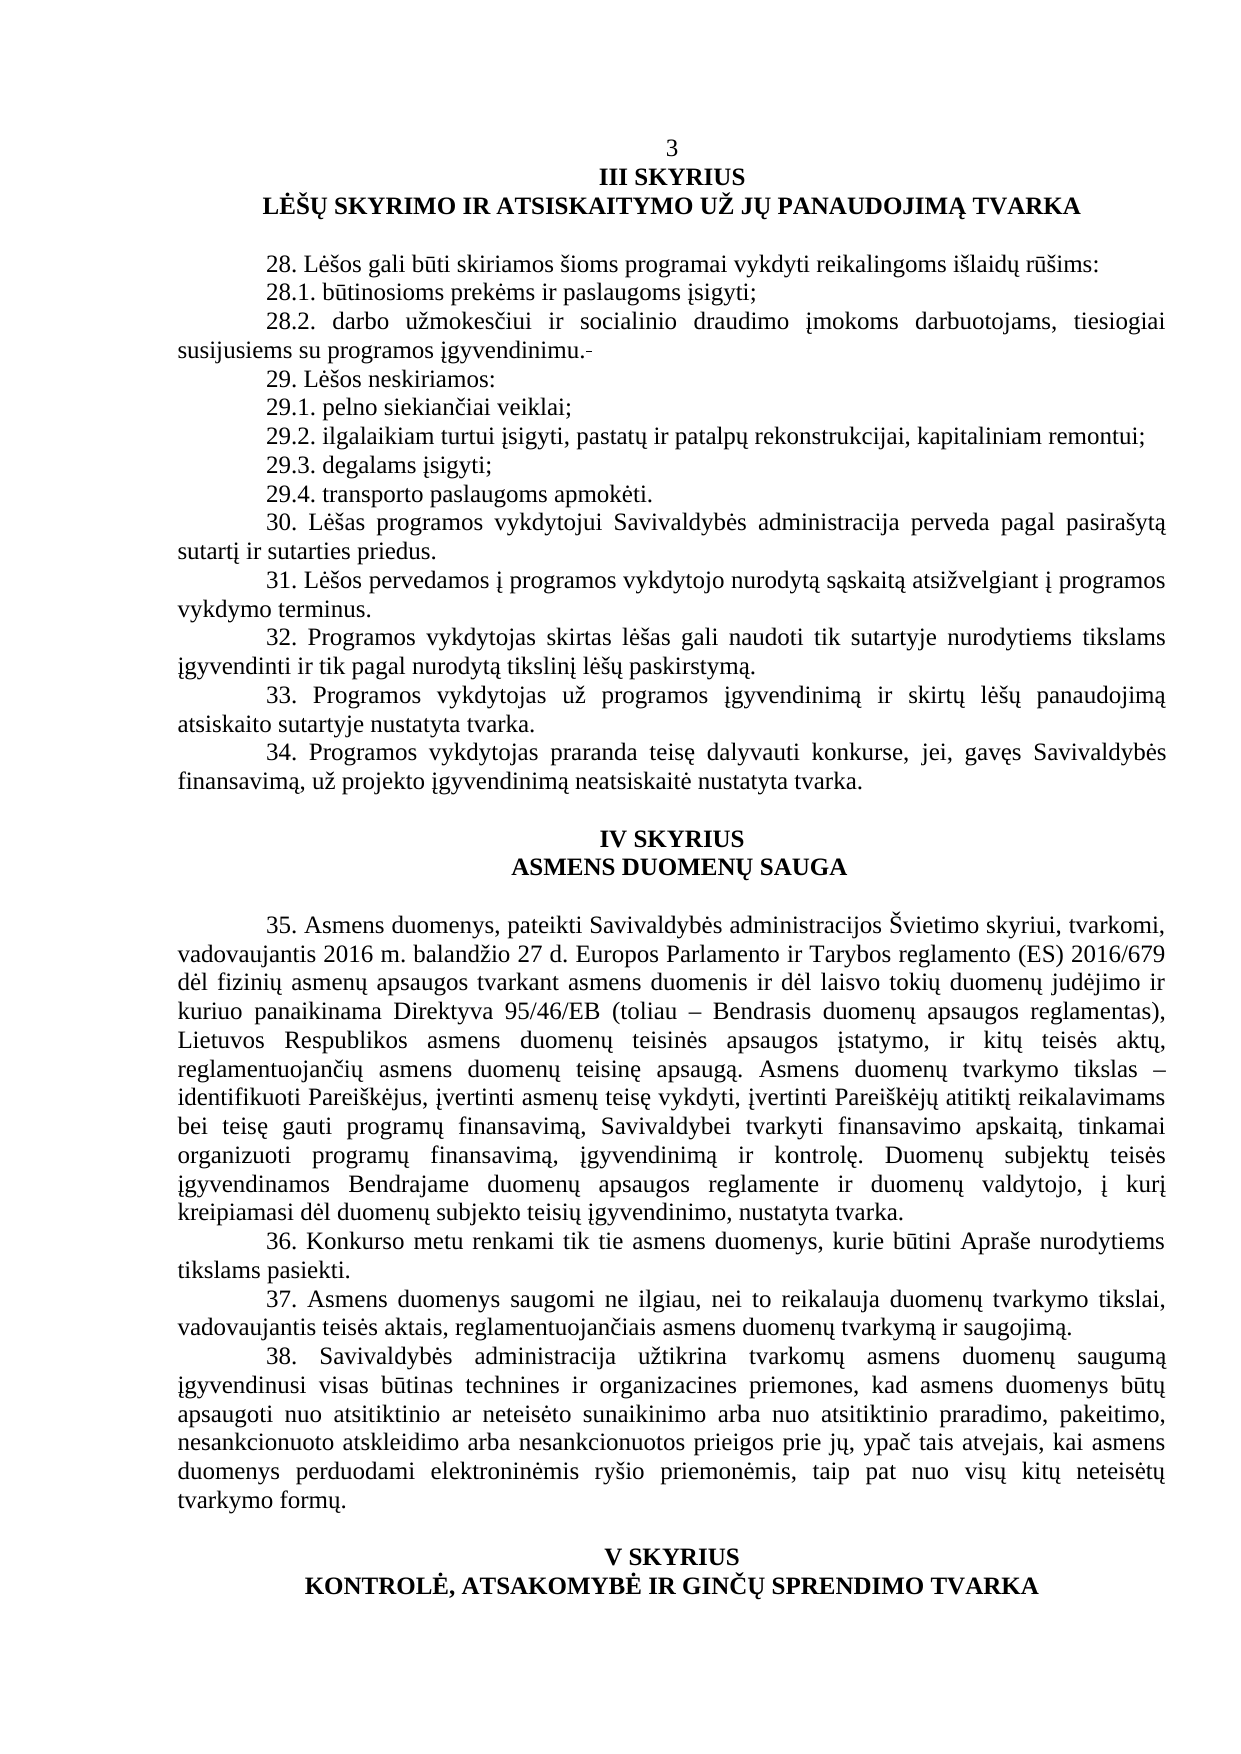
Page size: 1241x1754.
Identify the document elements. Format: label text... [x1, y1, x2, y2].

text 28.1. būtinosioms prekėms ir paslaugoms įsigyti; [177, 277, 1167, 306]
text V SKYRIUS [177, 1542, 1167, 1571]
text 29.3. degalams įsigyti; [177, 450, 1167, 479]
text 38. Savivaldybės administracija užtikrina tvarkomų asmens duomenų saugumą įgyvendinusi visas būtinas technines ir organizacines priemones, kad asmens duomenys būtų apsaugoti nuo atsitiktinio ar neteisėto sunaikinimo arba nuo atsitiktinio praradimo, pakeitimo, nesankcionuoto atskleidimo arba nesankcionuotos prieigos prie jų, ypač tais atvejais, kai asmens duomenys perduodami elektroninėmis ryšio priemonėmis, taip pat nuo visų kitų neteisėtų tvarkymo formų. [177, 1341, 1167, 1514]
text 28. Lėšos gali būti skiriamos šioms programai vykdyti reikalingoms išlaidų rūšims: [177, 249, 1167, 277]
text ASMENS DUOMENŲ SAUGA [177, 852, 1167, 881]
text LĖŠŲ SKYRIMO IR ATSISKAITYMO UŽ JŲ PANAUDOJIMĄ TVARKA [177, 191, 1167, 220]
text 29. Lėšos neskiriamos: [177, 364, 1167, 392]
text 34. Programos vykdytojas praranda teisę dalyvauti konkurse, jei, gavęs Savivaldybės finansavimą, už projekto įgyvendinimą neatsiskaitė nustatyta tvarka. [177, 737, 1167, 795]
text 31. Lėšos pervedamos į programos vykdytojo nurodytą sąskaitą atsižvelgiant į programos vykdymo terminus. [177, 565, 1167, 622]
text 35. Asmens duomenys, pateikti Savivaldybės administracijos Švietimo skyriui, tvarkomi, vadovaujantis 2016 m. balandžio 27 d. Europos Parlamento ir Tarybos reglamento (ES) 2016/679 dėl fizinių asmenų apsaugos tvarkant asmens duomenis ir dėl laisvo tokių duomenų judėjimo ir kuriuo panaikinama Direktyva 95/46/EB (toliau – Bendrasis duomenų apsaugos reglamentas), Lietuvos Respublikos asmens duomenų teisinės apsaugos įstatymo, ir kitų teisės aktų, reglamentuojančių asmens duomenų teisinę apsaugą. Asmens duomenų tvarkymo tikslas – identifikuoti Pareiškėjus, įvertinti asmenų teisę vykdyti, įvertinti Pareiškėjų atitiktį reikalavimams bei teisę gauti programų finansavimą, Savivaldybei tvarkyti finansavimo apskaitą, tinkamai organizuoti programų finansavimą, įgyvendinimą ir kontrolę. Duomenų subjektų teisės įgyvendinamos Bendrajame duomenų apsaugos reglamente ir duomenų valdytojo, į kurį kreipiamasi dėl duomenų subjekto teisių įgyvendinimo, nustatyta tvarka. [177, 910, 1167, 1226]
text 37. Asmens duomenys saugomi ne ilgiau, nei to reikalauja duomenų tvarkymo tikslai, vadovaujantis teisės aktais, reglamentuojančiais asmens duomenų tvarkymą ir saugojimą. [177, 1284, 1167, 1341]
text III SKYRIUS [177, 162, 1167, 191]
text 33. Programos vykdytojas už programos įgyvendinimą ir skirtų lėšų panaudojimą atsiskaito sutartyje nustatyta tvarka. [177, 680, 1167, 737]
text IV SKYRIUS [177, 824, 1167, 852]
text 28.2. darbo užmokesčiui ir socialinio draudimo įmokoms darbuotojams, tiesiogiai susijusiems su programos įgyvendinimu. [177, 306, 1167, 364]
text 36. Konkurso metu renkami tik tie asmens duomenys, kurie būtini Apraše nurodytiems tikslams pasiekti. [177, 1226, 1167, 1284]
text 29.2. ilgalaikiam turtui įsigyti, pastatų ir patalpų rekonstrukcijai, kapitaliniam remontui; [177, 421, 1167, 450]
text 29.4. transporto paslaugoms apmokėti. [177, 479, 1167, 507]
text KONTROLĖ, ATSAKOMYBĖ IR GINČŲ SPRENDIMO TVARKA [177, 1571, 1167, 1600]
text 29.1. pelno siekiančiai veiklai; [177, 392, 1167, 421]
text 32. Programos vykdytojas skirtas lėšas gali naudoti tik sutartyje nurodytiems tikslams įgyvendinti ir tik pagal nurodytą tikslinį lėšų paskirstymą. [177, 622, 1167, 680]
text 30. Lėšas programos vykdytojui Savivaldybės administracija perveda pagal pasirašytą sutartį ir sutarties priedus. [177, 507, 1167, 565]
